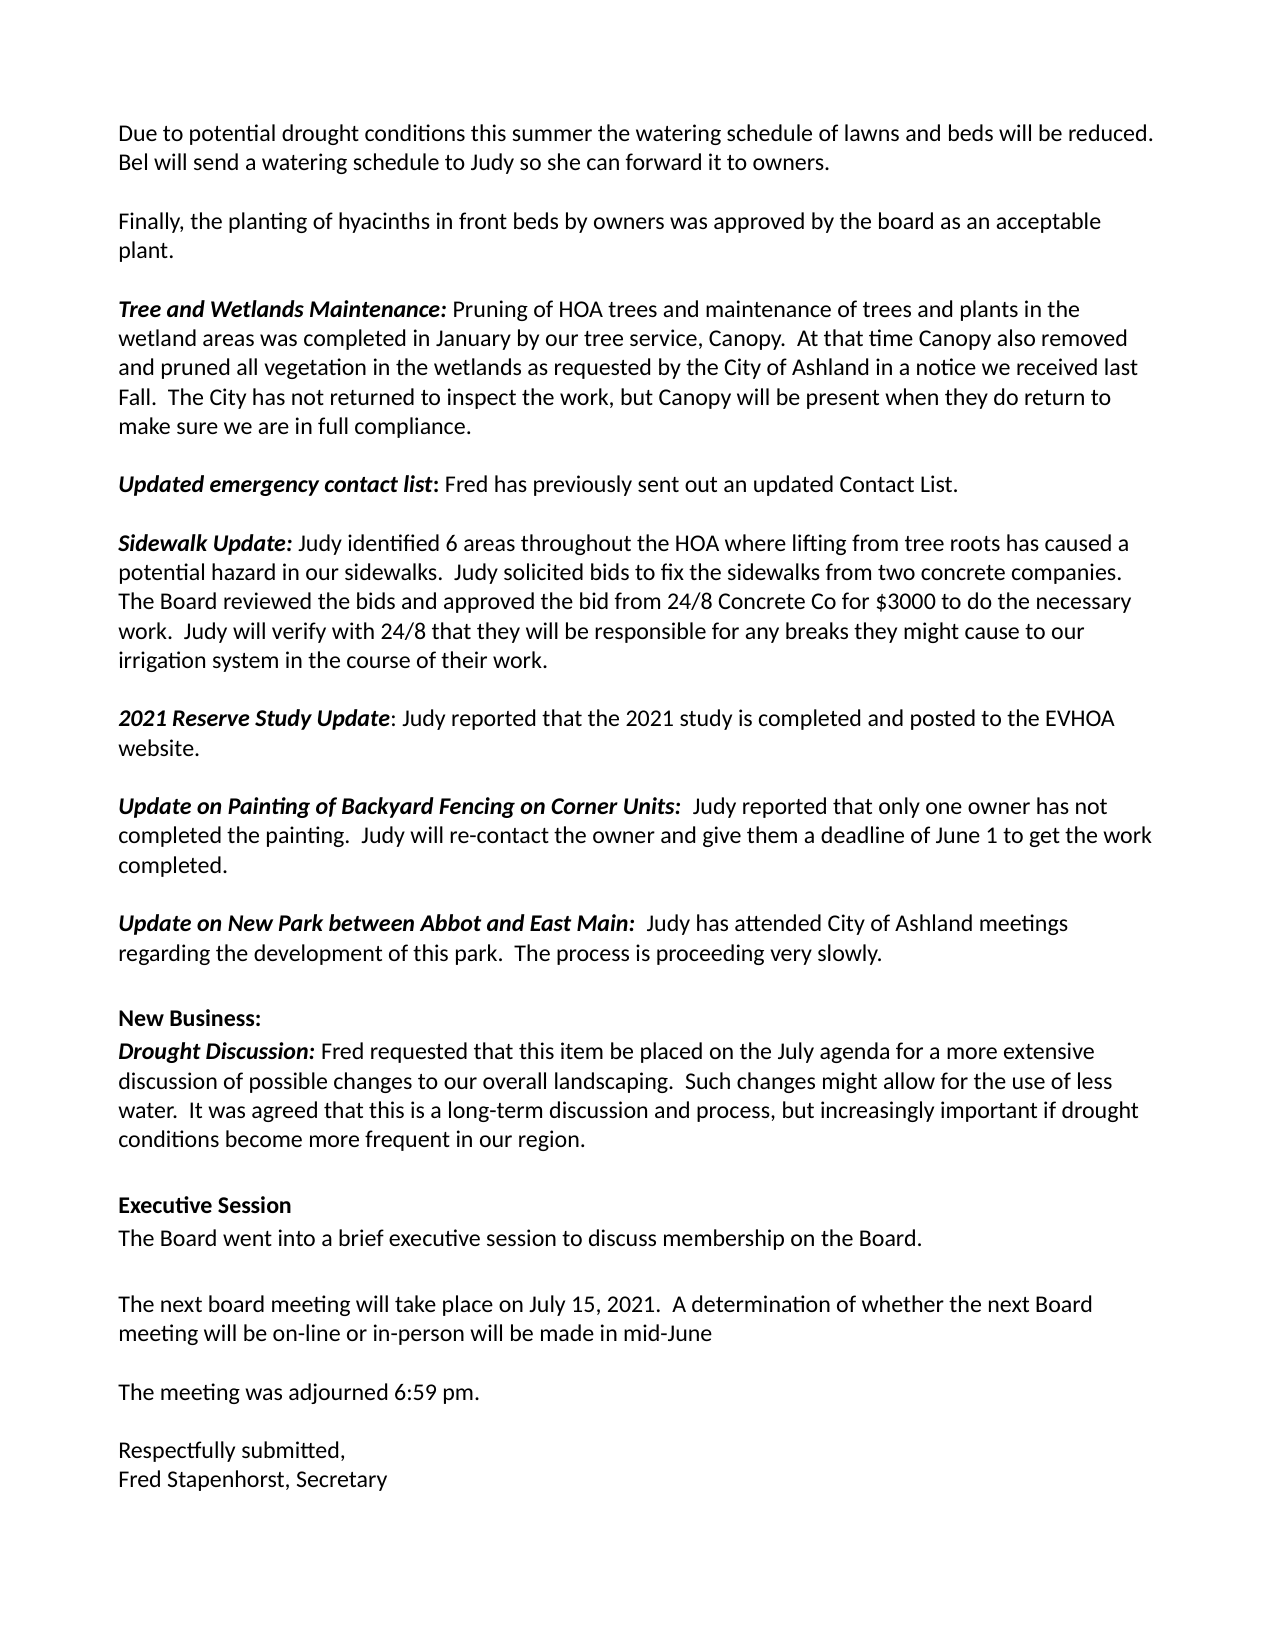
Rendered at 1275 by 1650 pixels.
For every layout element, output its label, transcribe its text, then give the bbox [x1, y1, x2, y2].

text Respectfully submitted, [118, 1435, 1157, 1464]
text The meeting was adjourned 6:59 pm. [118, 1377, 1157, 1406]
text Drought Discussion: Fred requested that this item be placed on the July agenda for a more extensive discussion of possible changes to our overall landscaping. Such changes might allow for the use of less water. It was agreed that this is a long-term discussion and process, but increasingly important if drought conditions become more frequent in our region. [118, 1036, 1157, 1153]
text Due to potential drought conditions this summer the watering schedule of lawns and beds will be reduced. Bel will send a watering schedule to Judy so she can forward it to owners. [118, 118, 1157, 177]
text 2021 Reserve Study Update: Judy reported that the 2021 study is completed and posted to the EVHOA website. [118, 703, 1157, 762]
text Finally, the planting of hyacinths in front beds by owners was approved by the board as an acceptable plant. [118, 206, 1157, 264]
text Fred Stapenhorst, Secretary [118, 1464, 1157, 1494]
text Tree and Wetlands Maintenance: Pruning of HOA trees and maintenance of trees and plants in the wetland areas was completed in January by our tree service, Canopy. At that time Canopy also removed and pruned all vegetation in the wetlands as requested by the City of Ashland in a notice we received last Fall. The City has not returned to inspect the work, but Canopy will be present when they do return to make sure we are in full compliance. [118, 294, 1157, 440]
text Sidewalk Update: Judy identified 6 areas throughout the HOA where lifting from tree roots has caused a potential hazard in our sidewalks. Judy solicited bids to fix the sidewalks from two concrete companies. The Board reviewed the bids and approved the bid from 24/8 Concrete Co for $3000 to do the necessary work. Judy will verify with 24/8 that they will be responsible for any breaks they might cause to our irrigation system in the course of their work. [118, 528, 1157, 674]
text New Business: [118, 1003, 1157, 1033]
text The Board went into a brief executive session to discuss membership on the Board. [118, 1223, 1157, 1252]
text Executive Session [118, 1190, 1157, 1219]
text Update on New Park between Abbot and East Main: Judy has attended City of Ashland meetings regarding the development of this park. The process is proceeding very slowly. [118, 908, 1157, 967]
text Updated emergency contact list: Fred has previously sent out an updated Contact List. [118, 469, 1157, 499]
text The next board meeting will take place on July 15, 2021. A determination of whether the next Board meeting will be on-line or in-person will be made in mid-June [118, 1289, 1157, 1347]
text Update on Painting of Backyard Fencing on Corner Units: Judy reported that only one owner has not completed the painting. Judy will re-contact the owner and give them a deadline of June 1 to get the work completed. [118, 791, 1157, 879]
